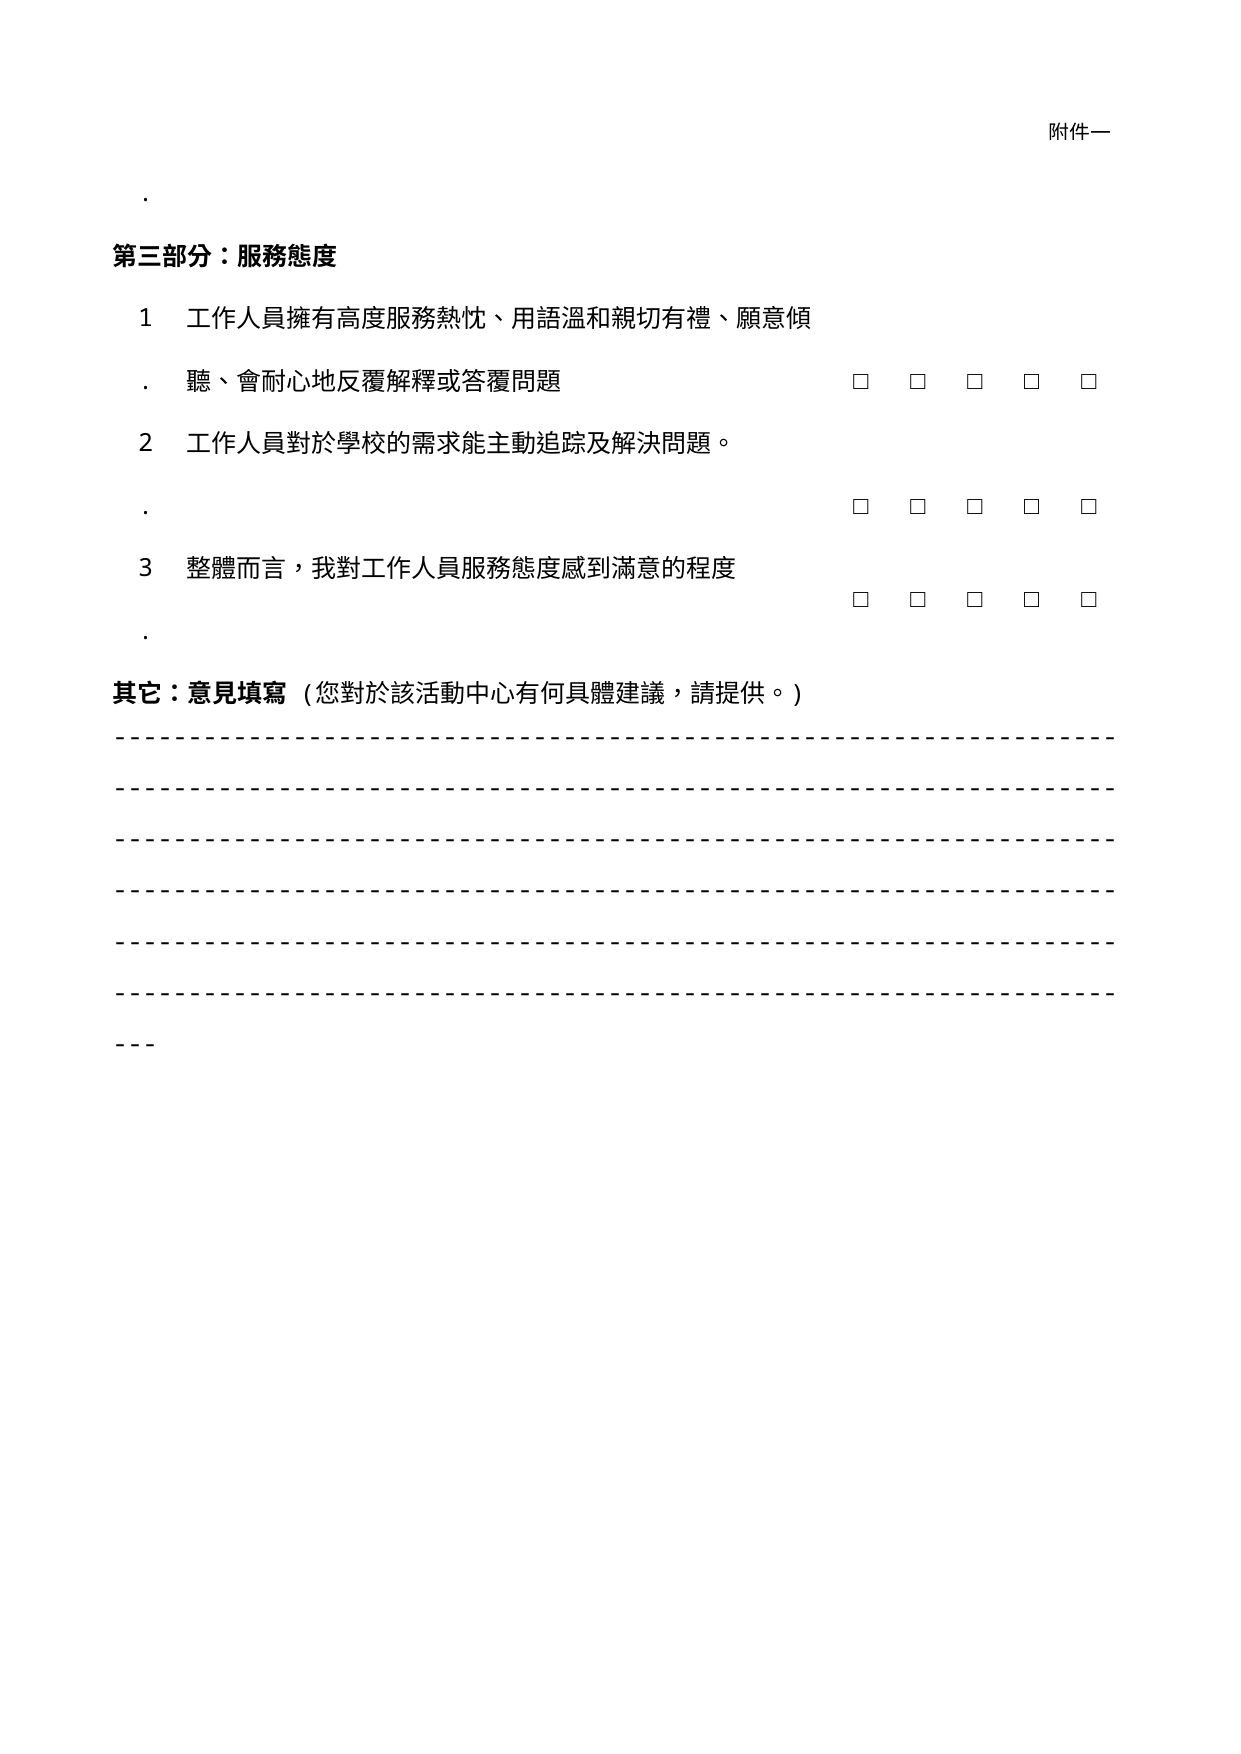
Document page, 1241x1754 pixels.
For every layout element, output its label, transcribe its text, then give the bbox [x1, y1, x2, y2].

table_header 工作人員擁有高度服務熱忱、用語溫和親切有禮、願意傾聽、會耐心地反覆解釋或答覆問題 [175, 275, 842, 400]
table_cell □ [956, 525, 1013, 650]
table_cell 工作人員對於學校的需求能主動追踪及解決問題。 [175, 400, 842, 525]
text 其它：意見填寫 (您對於該活動中心有何具體建議，請提供。) [112, 650, 1128, 713]
table_cell □ [842, 525, 899, 650]
table_cell □ [1070, 400, 1127, 525]
table_cell □ [1013, 400, 1070, 525]
table_cell □ [956, 400, 1013, 525]
table_cell [902, 150, 958, 213]
table_header □ [956, 275, 1013, 400]
table_cell [175, 150, 845, 213]
table_cell 整體而言，我對工作人員服務態度感到滿意的程度 [175, 525, 842, 650]
table_cell □ [1013, 525, 1070, 650]
table_header □ [1070, 275, 1127, 400]
table_cell □ [842, 400, 899, 525]
table_header □ [842, 275, 899, 400]
table_cell 2. [127, 400, 175, 525]
table_header 1. [127, 275, 175, 400]
table_cell [845, 150, 902, 213]
table_header □ [899, 275, 956, 400]
text --------------------------------------------------------------------------------------------------------------------------------------------------------------------------------------------------------------------------------------------------------------------------------------------------------------------------------------------------------------------------------------------------------------------- [112, 719, 1128, 1059]
table_cell □ [1070, 525, 1127, 650]
table_header □ [1013, 275, 1070, 400]
table_cell [1070, 150, 1127, 213]
table_cell [958, 150, 1014, 213]
table_cell □ [899, 525, 956, 650]
table_cell [1014, 150, 1070, 213]
table_cell . [127, 150, 175, 213]
table_cell □ [899, 400, 956, 525]
text 第三部分：服務態度 [112, 213, 1128, 275]
table_cell 3. [127, 525, 175, 650]
